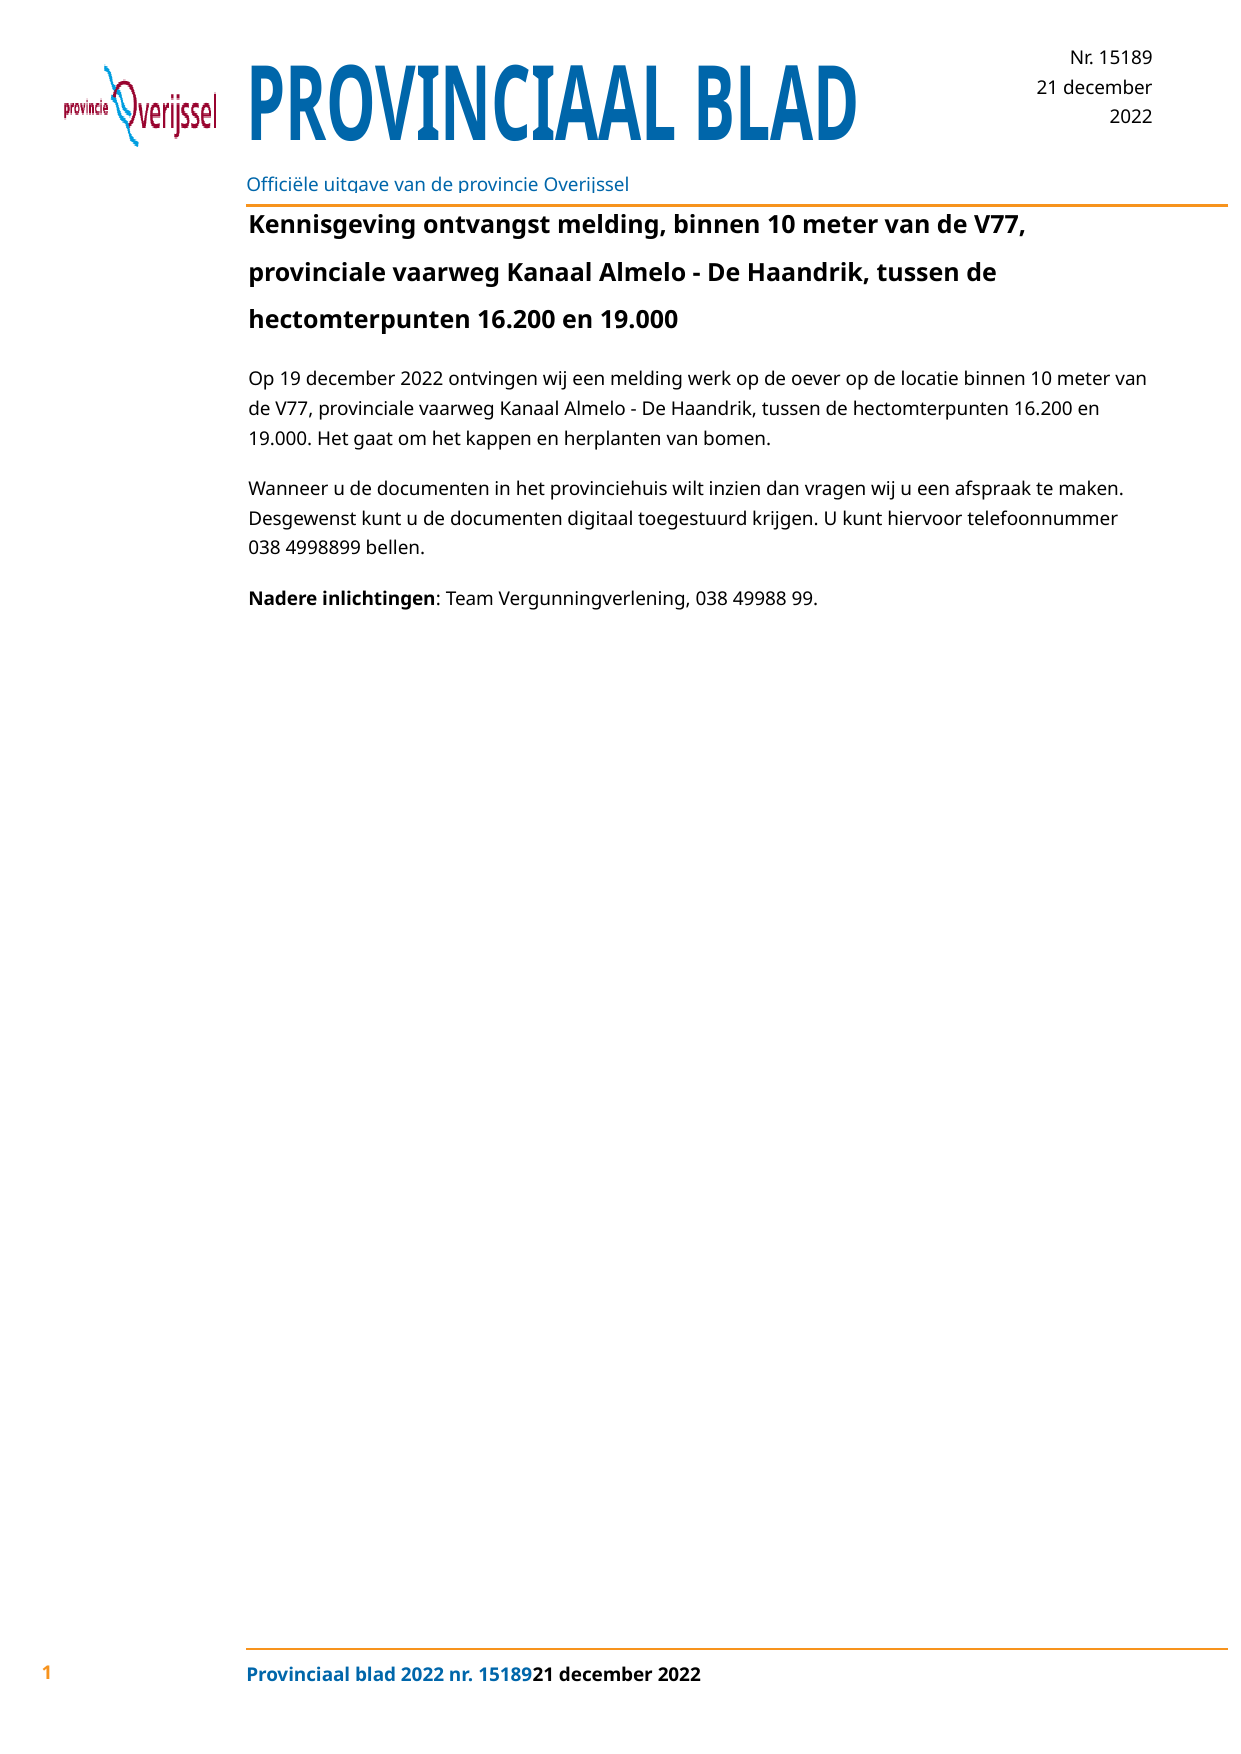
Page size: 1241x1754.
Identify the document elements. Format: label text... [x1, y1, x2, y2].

text Wanneer u de documenten in het provinciehuis wilt inzien dan vragen wij u een afspraak te maken. Desgewenst kunt u de documenten digitaal toegestuurd krijgen. U kunt hiervoor telefoonnummer 038 4998899 bellen. [248, 475, 1152, 560]
picture [41, 47, 231, 172]
text Nadere inlichtingen: Team Vergunningverlening, 038 49988 99. [248, 585, 1152, 610]
text Kennisgeving ontvangst melding, binnen 10 meter van de V77, provinciale vaarweg Kanaal Almelo - De Haandrik, tussen de hectomterpunten 16.200 en 19.000 [248, 207, 1152, 336]
text Op 19 december 2022 ontvingen wij een melding werk op de oever op de locatie binnen 10 meter van de V77, provinciale vaarweg Kanaal Almelo - De Haandrik, tussen de hectomterpunten 16.200 en 19.000. Het gaat om het kappen en herplanten van bomen. [248, 366, 1152, 450]
